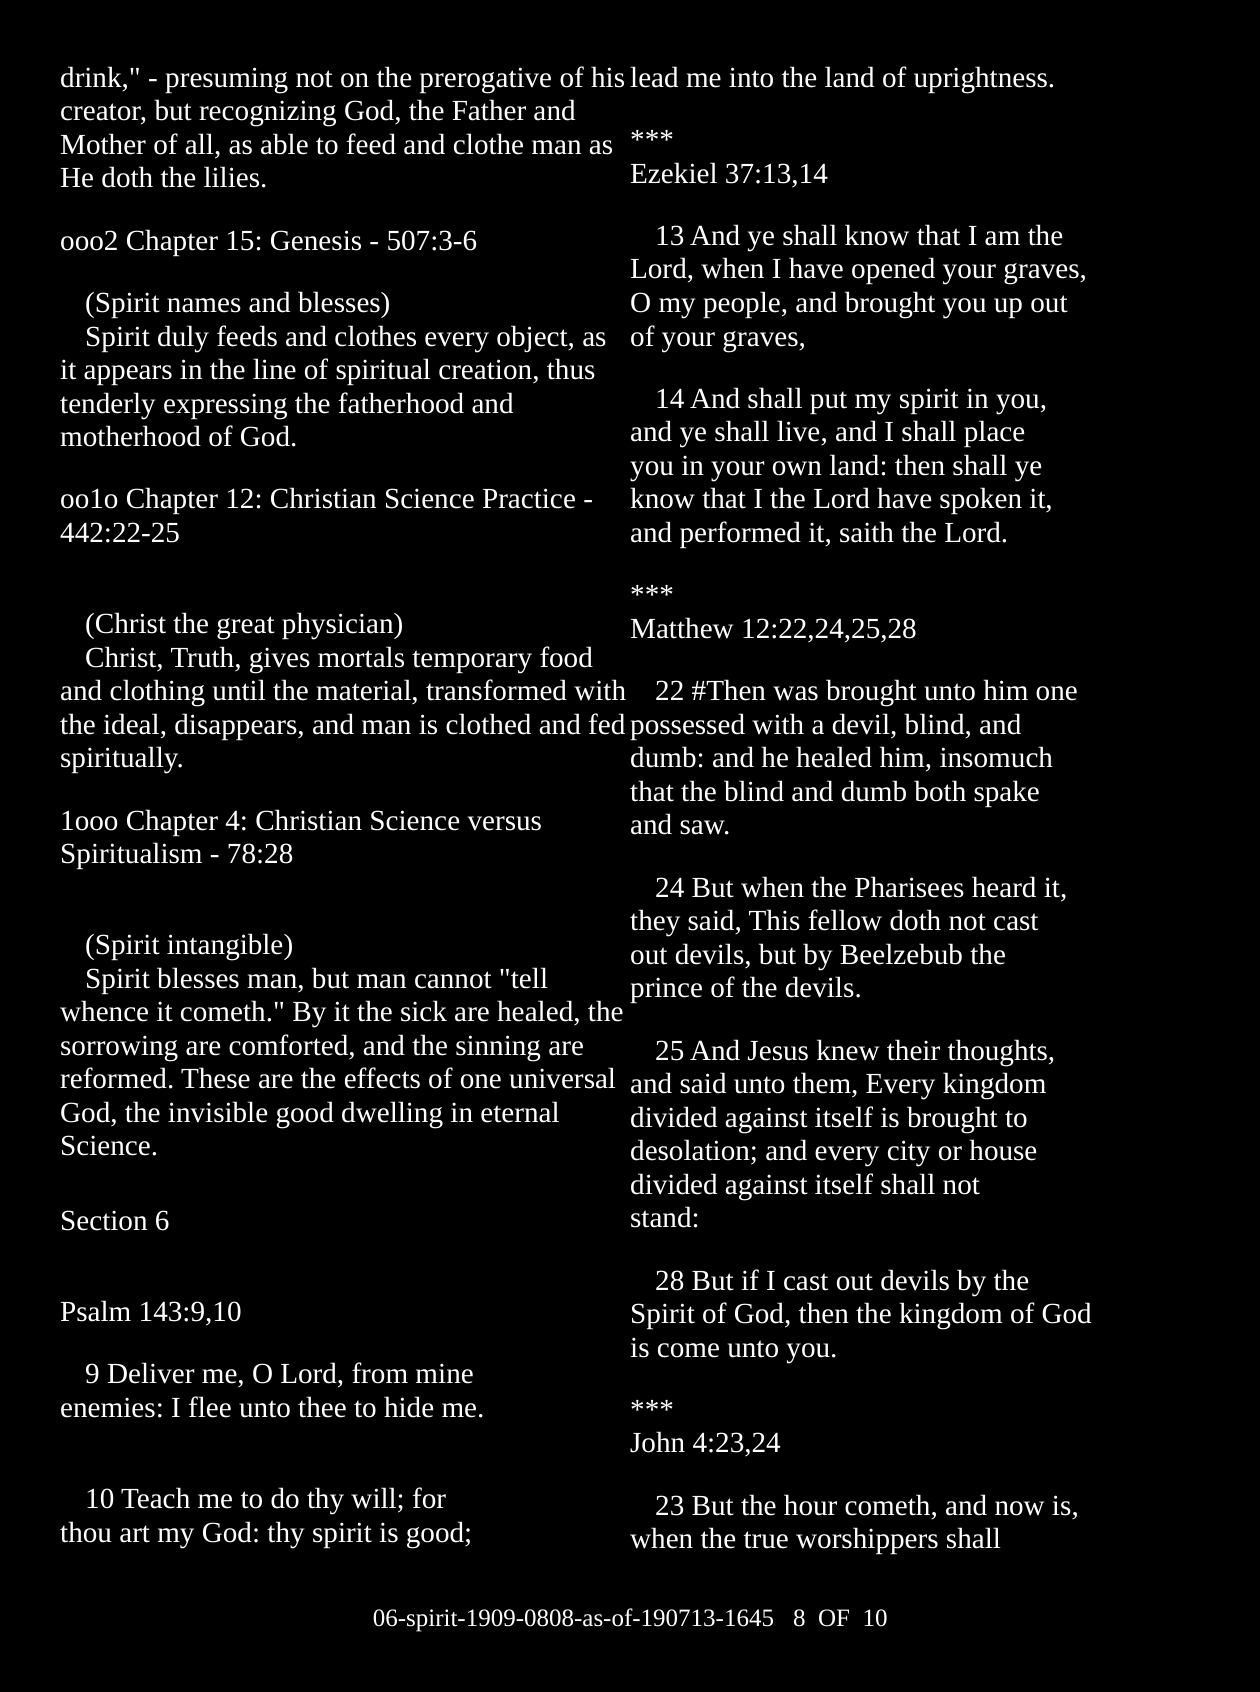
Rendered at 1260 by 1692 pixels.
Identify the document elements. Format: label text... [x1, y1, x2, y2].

text Section 6 [60, 1203, 630, 1237]
text Psalm 143:9,10 9 Deliver me, O Lord, from mine enemies: I flee unto thee to hide me. 10 Teach me to do thy will; for thou art my God: thy spirit is good; lead me into the land of uprightness. *** Ezekiel 37:13,14 13 And ye shall know that I am the Lord, when I have opened your graves, O my people, and brought you up out of your graves, 14 And shall put my spirit in you, and ye shall live, and I shall place you in your own land: then shall ye know that I the Lord have spoken it, and performed it, saith the Lord. *** Matthew 12:22,24,25,28 22 #Then was brought unto him one possessed with a devil, blind, and dumb: and he healed him, insomuch that the blind and dumb both spake and saw. 24 But when the Pharisees heard it, they said, This fellow doth not cast out devils, but by Beelzebub the prince of the devils. 25 And Jesus knew their thoughts, and said unto them, Every kingdom divided against itself is brought to desolation; and every city or house divided against itself shall not stand: 28 But if I cast out devils by the Spirit of God, then the kingdom of God is come unto you. *** John 4:23,24 23 But the hour cometh, and now is, when the true worshippers shall worship the Father in spirit and in truth: for the Father seeketh such to worship him. 24 God is a Spirit: and they that worship him must worship him in spirit and in truth. o2oo Chapter 7: Physiology - 182:30-4 (No material law) To admit that sickness is a condition over which God has no control, is to presuppose that omnipotent power is powerless on some occasions. The law of Christ, or Truth, makes all things possible to Spirit; but the so-called laws of matter would render Spirit of no avail, and demand obedience to materialistic codes, thus departing from the basis of one God, one lawmaker. oo2o Chapter 11: Some Objections Answered - 351:2 (Truth a present help) When we lose faith in God's power to heal, we distrust the divine Principle which demonstrates Christian Science, and then we cannot heal the sick. Neither can we heal through the help of Spirit, if we plant ourselves on a material basis. oo1o Chapter 12: Christian Science Practice - 366:30 (Genuine healing) If we would open their prison doors for the sick, we must first learn to bind up the broken-hearted. If we would heal by the Spirit, we must not hide the talent of spiritual healing under the napkin of its form, nor bury the morale of Christian Science in the grave-clothes of its letter. The tender word and Christian encouragement of an invalid, pitiful patience with his fears and the removal of them, are better than hecatombs of gushing theories, stereotyped borrowed speeches, and the doling of arguments, which are but so many parodies on legitimate Christian Science, aflame with divine Love. ooo3 Chapter 14: Recapitulation - 496:15 (23) Question: How can I progress most rapidly in the understanding of Christian Science? ADAM = Immortality's opposite, mortality. Topic: Is the Universe, Including Man Evolved by Atomic Force? (Condition of progress) Hold perpetually this thought, - that it is the spiritual idea, the Holy Ghost and Christ, which enables you to demonstrate, with scientific certainty, the rule of healing, based upon its divine Principle, Love, underlying, overlying, and encompassing all true being. 1ooo Chapter 4: Christian Science versus Spiritualism - 92:32-7 (The age's privilege) Do you say the time has not yet come in which to recognize Soul as substantial and able to control the body? Remember Jesus, who nearly nineteen centuries ago demonstrated the power of Spirit and said, "He that believeth on me, the works that I do shall he do also," and who also said, "But the hour cometh, and now is, when the true worshippers shall worship the Father in spirit and in truth." Subheadings in this lesson 06 1 - Divine propagation 06 1 - Multiplication of pure ideas 06 1 - God's thoughts are spiritual realities 06 1 - Perfection of creation 06 2 - -18- The only substance 06 2 - Substance versus supposition 06 2 - One cause supreme 06 2 - Fruitless worship 06 2 - Sense-dreams 06 2 - Spiritual reflection 06 3 - Mind's idea faultless 06 3 - Spiritual ideas apprehended 06 3 - Spiritual subdivision 06 3 - Darkness scattered 06 3 - Light and darkness 06 3 - The clouds dissolving 06 4 - Spiritual conception 06 4 - Spiritual origin 06 4 - The man of anatomy and of theology 06 4 - Spiritual government 06 5 - Will-power unrighteous 06 5 - Divine providence 06 5 - Spirit names and blesses 06 5 - Christ the great physician 06 5 - Spirit intangible 06 6 - No material law 06 6 - Truth a present help 06 6 - Genuine healing 06 6 - Condition of progress 06 6 - The age's privilege [60, 60, 1200, 1555]
text Genesis 1:29 29 #And God said, Behold, I have given you every herb bearing seed, which is upon the face of all the earth, and every tree, in the which is the fruit of a tree yielding seed; to you it shall be for meat. *** Nehemiah 9:7,9,20,21 7 Thou art the Lord the God, who didst choose Abram, and broughtest him forth out of Ur of the Chaldees, and gavest him the name of Abraham; 9 And didst see the affliction of our fathers in Egypt, and heardest their cry by the Red sea; 20 Thou gavest also thy good spirit to instruct them, and withheldest not thy manna from their mouth, and gavest them water for their thirst. 21 Yea, forty years didst thou sustain them in the wilderness, so that they lacked nothing; their clothes waxed not old, and their feet swelled not. *** Luke 12:22,24,27,29-31 22 #And he said unto his disciples, Therefore I say unto you, Take no thought for your life, what ye shall eat; neither for the body, what ye shall put on. 24 Consider the ravens: for they neither sow nor reap; which neither have storehouse nor barn; and God feedeth them: how much more are ye better than the fowls? 27 Consider the lilies how they grow: they toil not, they spin not; and yet I say unto you, that Solomon in all his glory was not arrayed like one of these. 29 And seek not ye what ye shall eat, or what ye shall drink, neither be ye of doubtful mind. 30 For all these things do the nations of the world seek after: and your Father knoweth that ye have need of these things. 31 #But rather seek ye the kingdom of God; and all these things shall be added unto you. o1oo Chapter 8: Footsteps of Truth - 206:15 (Will-power unrighteous) In the scientific relation of God to man, we find that whatever blesses one blesses all, as Jesus showed with the loaves and the fishes, - Spirit, not matter, being the source of supply. ooo2 Chapter 15: Genesis - 530:5 (Divine providence) In divine Science, man is sustained by God, the divine Principle of being. The earth, at God's command, brings forth food for man's use. Knowing this, Jesus once said, "Take no thought for your life, what ye shall eat, or what ye shall drink," - presuming not on the prerogative of his creator, but recognizing God, the Father and Mother of all, as able to feed and clothe man as He doth the lilies. ooo2 Chapter 15: Genesis - 507:3-6 (Spirit names and blesses) Spirit duly feeds and clothes every object, as it appears in the line of spiritual creation, thus tenderly expressing the fatherhood and motherhood of God. oo1o Chapter 12: Christian Science Practice - 442:22-25 (Christ the great physician) Christ, Truth, gives mortals temporary food and clothing until the material, transformed with the ideal, disappears, and man is clothed and fed spiritually. 1ooo Chapter 4: Christian Science versus Spiritualism - 78:28 (Spirit intangible) Spirit blesses man, but man cannot "tell whence it cometh." By it the sick are healed, the sorrowing are comforted, and the sinning are reformed. These are the effects of one universal God, the invisible good dwelling in eternal Science. [60, 60, 630, 1162]
